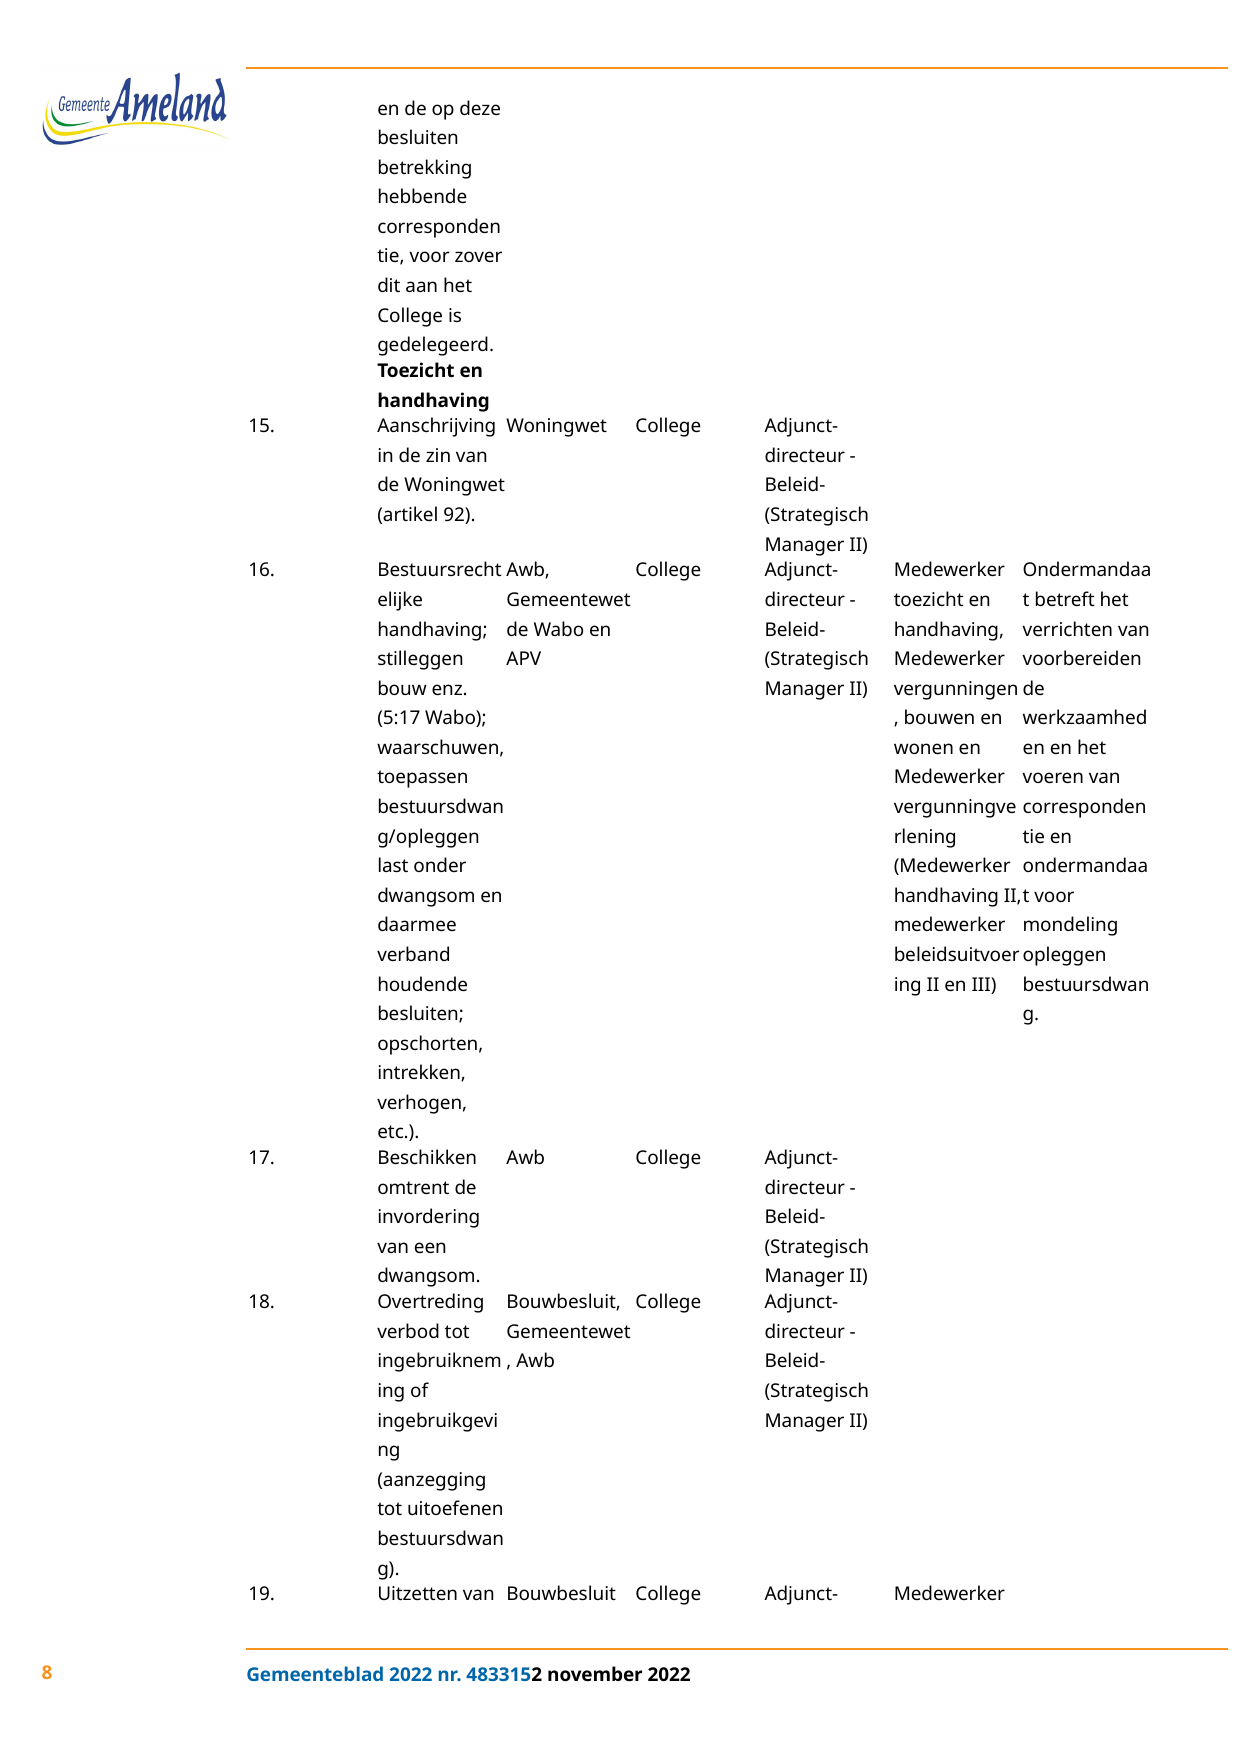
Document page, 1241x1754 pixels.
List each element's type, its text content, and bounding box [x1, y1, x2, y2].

table_cell Overtreding verbod tot ingebruikneming of ingebruikgeving (aanzegging tot uitoefenen bestuursdwang). [377, 1289, 506, 1580]
table_cell [894, 357, 1022, 412]
table_cell [635, 357, 764, 412]
table_cell Medewerker [894, 1580, 1022, 1606]
table_cell [894, 95, 1022, 357]
table_cell [894, 413, 1022, 557]
table_cell College [635, 1580, 764, 1606]
table_cell [764, 357, 893, 412]
table_cell Ondermandaat betreft het verrichten van voorbereidende werkzaamheden en het voeren van correspondentie en ondermandaat voor mondeling opleggen bestuursdwang. [1023, 557, 1152, 1144]
table_cell College [635, 1144, 764, 1288]
picture [41, 47, 231, 172]
table_cell Woningwet [506, 413, 635, 557]
table_cell 16. [248, 557, 377, 1144]
table_cell [506, 95, 635, 357]
table_cell Toezicht en handhaving [377, 357, 506, 412]
table_cell [764, 95, 893, 357]
table_cell [1023, 357, 1152, 412]
table_cell 18. [248, 1289, 377, 1580]
table_cell College [635, 1289, 764, 1580]
table_cell Bouwbesluit, Gemeentewet, Awb [506, 1289, 635, 1580]
table_cell Awb [506, 1144, 635, 1288]
table_cell [1023, 413, 1152, 557]
table_cell Aanschrijving in de zin van de Woningwet (artikel 92). [377, 413, 506, 557]
table_cell [894, 1144, 1022, 1288]
table_cell Awb, Gemeentewet de Wabo en APV [506, 557, 635, 1144]
table_cell Uitzetten van [377, 1580, 506, 1606]
table_cell Adjunct-directeur -Beleid- (Strategisch Manager II) [764, 413, 893, 557]
table_cell [1023, 1144, 1152, 1288]
table_cell [1023, 95, 1152, 357]
table_cell [248, 95, 377, 357]
table_cell Adjunct-directeur -Beleid- (Strategisch Manager II) [764, 557, 893, 1144]
table_cell Adjunct-directeur -Beleid- (Strategisch Manager II) [764, 1144, 893, 1288]
table_cell Bouwbesluit [506, 1580, 635, 1606]
table_cell Beschikken omtrent de invordering van een dwangsom. [377, 1144, 506, 1288]
table_cell Adjunct- [764, 1580, 893, 1606]
table_cell [635, 95, 764, 357]
table_cell College [635, 413, 764, 557]
table_cell [248, 357, 377, 412]
table_cell [1023, 1289, 1152, 1580]
table_cell en de op deze besluiten betrekking hebbende correspondentie, voor zover dit aan het College is gedelegeerd. [377, 95, 506, 357]
table_cell Bestuursrechtelijke handhaving; stilleggen bouw enz. (5:17 Wabo); waarschuwen, toepassen bestuursdwang/opleggen last onder dwangsom en daarmee verband houdende besluiten; opschorten, intrekken, verhogen, etc.). [377, 557, 506, 1144]
table_cell Adjunct-directeur -Beleid- (Strategisch Manager II) [764, 1289, 893, 1580]
table_cell 17. [248, 1144, 377, 1288]
table_cell 15. [248, 413, 377, 557]
table_cell Medewerker toezicht en handhaving, Medewerker vergunningen, bouwen en wonen en Medewerker vergunningverlening (Medewerker handhaving II, medewerker beleidsuitvoering II en III) [894, 557, 1022, 1144]
table_cell [506, 357, 635, 412]
table_cell College [635, 557, 764, 1144]
table_cell [1023, 1580, 1152, 1606]
table_cell [894, 1289, 1022, 1580]
table_cell 19. [248, 1580, 377, 1606]
